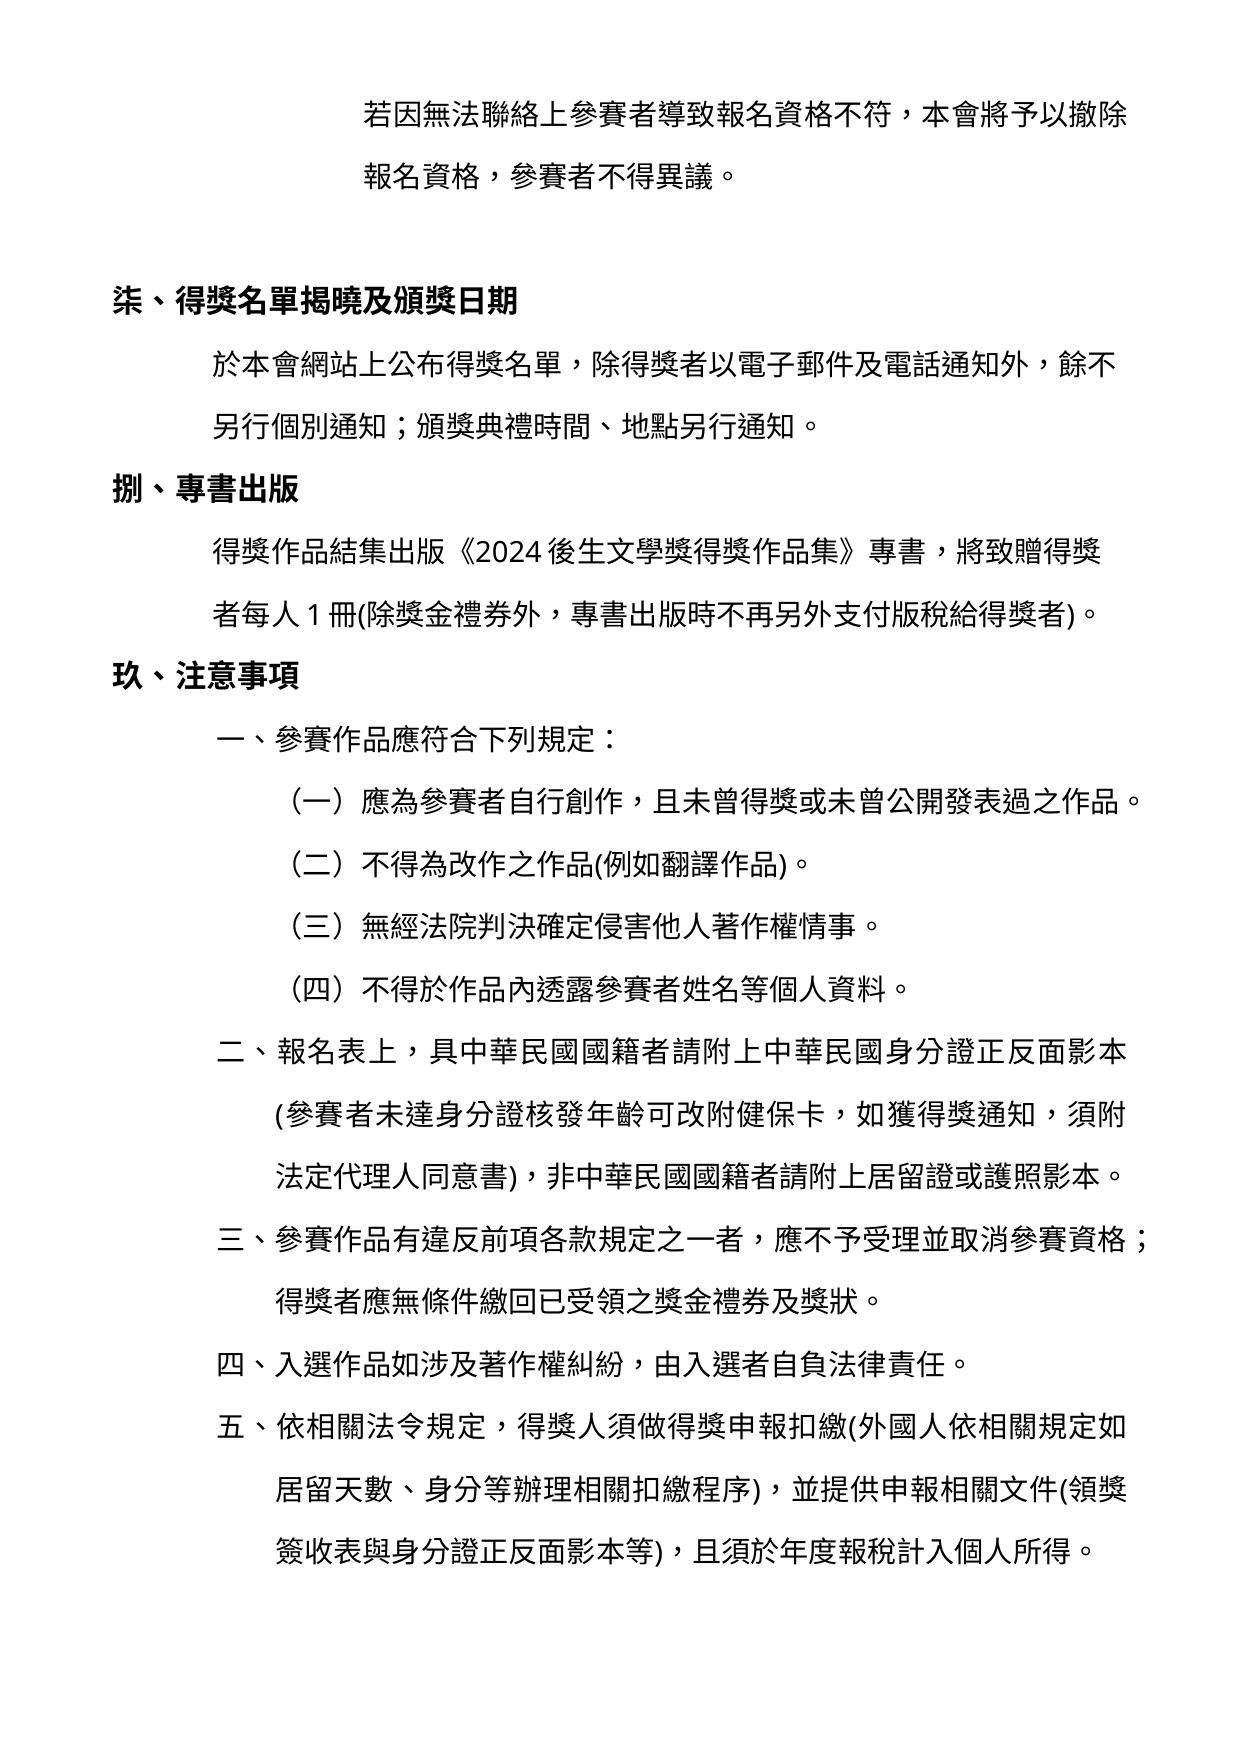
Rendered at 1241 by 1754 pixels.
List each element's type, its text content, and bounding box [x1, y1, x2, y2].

text 二、報名表上，具中華民國國籍者請附上中華民國身分證正反面影本(參賽者未達身分證核發年齡可改附健保卡，如獲得獎通知，須附法定代理人同意書)，非中華民國國籍者請附上居留證或護照影本。 [216, 1012, 1128, 1200]
text 於本會網站上公布得獎名單，除得獎者以電子郵件及電話通知外，餘不另行個別通知；頒獎典禮時間、地點另行通知。 [212, 325, 1128, 450]
text （一）應為參賽者自行創作，且未曾得獎或未曾公開發表過之作品。 [111, 762, 1176, 825]
text 得獎作品結集出版《2024後生文學獎得獎作品集》專書，將致贈得獎者每人1冊(除獎金禮券外，專書出版時不再另外支付版稅給得獎者)。 [212, 512, 1128, 637]
text （三）無經法院判決確定侵害他人著作權情事。 [111, 887, 1176, 950]
text 五、依相關法令規定，得獎人須做得獎申報扣繳(外國人依相關規定如居留天數、身分等辦理相關扣繳程序)，並提供申報相關文件(領獎簽收表與身分證正反面影本等)，且須於年度報稅計入個人所得。 [216, 1387, 1128, 1575]
list 注意事項 [112, 637, 1128, 700]
text 一、參賽作品應符合下列規定： [112, 700, 1128, 762]
list 專書出版 [112, 450, 1128, 512]
text （二）不得為改作之作品(例如翻譯作品)。 [111, 825, 1176, 887]
text 四、入選作品如涉及著作權糾紛，由入選者自負法律責任。 [111, 1325, 1128, 1387]
list 得獎名單揭曉及頒獎日期 [112, 262, 1128, 325]
text （四）不得於作品內透露參賽者姓名等個人資料。 [111, 950, 1176, 1012]
text 三、參賽作品有違反前項各款規定之一者，應不予受理並取消參賽資格；得獎者應無條件繳回已受領之獎金禮券及獎狀。 [216, 1200, 1128, 1325]
text （三）經本會資格審查發現繳交資料不齊全，將以電話及電子郵件通知補件，請於報名表內填寫能確實聯絡參賽者之相關資料，若因無法聯絡上參賽者導致報名資格不符，本會將予以撤除報名資格，參賽者不得異議。 [275, 75, 1128, 200]
